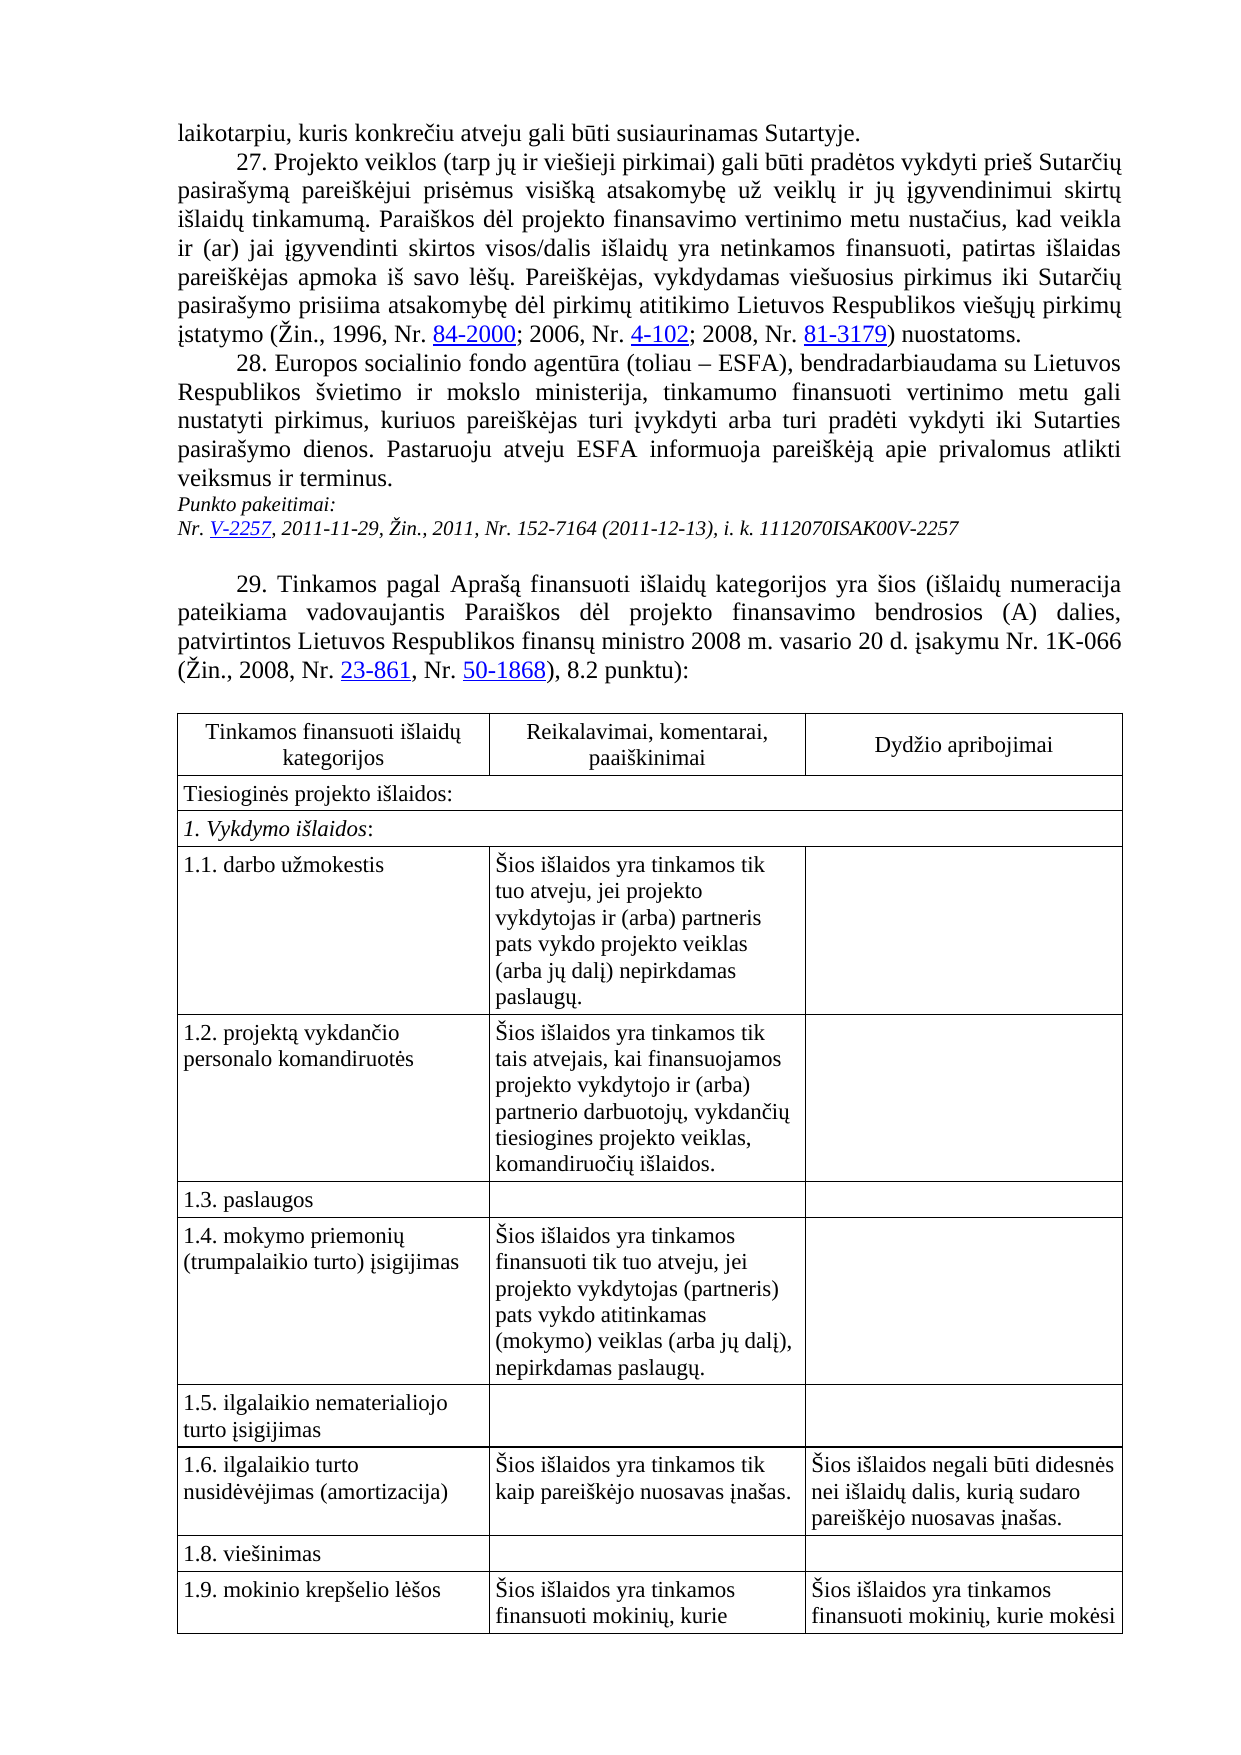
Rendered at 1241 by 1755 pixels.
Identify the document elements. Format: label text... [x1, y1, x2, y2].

text laikotarpiu, kuris konkrečiu atveju gali būti susiaurinamas Sutartyje. [177, 118, 1122, 147]
table_cell Šios išlaidos yra tinkamos finansuoti mokinių, kurie [490, 1572, 805, 1633]
table_cell [909, 811, 1122, 846]
text 27. Projekto veiklos (tarp jų ir viešieji pirkimai) gali būti pradėtos vykdyti prieš Sutarčių pasirašymą pareiškėjui prisėmus visišką atsakomybę už veiklų ir jų įgyvendinimui skirtų išlaidų tinkamumą. Paraiškos dėl projekto finansavimo vertinimo metu nustačius, kad veikla ir (ar) jai įgyvendinti skirtos visos/dalis išlaidų yra netinkamos finansuoti, patirtas išlaidas pareiškėjas apmoka iš savo lėšų. Pareiškėjas, vykdydamas viešuosius pirkimus iki Sutarčių pasirašymo prisiima atsakomybę dėl pirkimų atitikimo Lietuvos Respublikos viešųjų pirkimų įstatymo (Žin., 1996, Nr. 84-2000; 2006, Nr. 4-102; 2008, Nr. 81-3179) nuostatoms. [177, 147, 1122, 348]
table_cell [806, 1218, 1122, 1384]
table_cell 1.5. ilgalaikio nematerialiojo turto įsigijimas [178, 1385, 489, 1446]
text 28. Europos socialinio fondo agentūra (toliau – ESFA), bendradarbiaudama su Lietuvos Respublikos švietimo ir mokslo ministerija, tinkamumo finansuoti vertinimo metu gali nustatyti pirkimus, kuriuos pareiškėjas turi įvykdyti arba turi pradėti vykdyti iki Sutarties pasirašymo dienos. Pastaruoju atveju ESFA informuoja pareiškėją apie privalomus atlikti veiksmus ir terminus. [177, 348, 1122, 492]
table_cell Šios išlaidos yra tinkamos finansuoti tik tuo atveju, jei projekto vykdytojas (partneris) pats vykdo atitinkamas (mokymo) veiklas (arba jų dalį), nepirkdamas paslaugų. [490, 1218, 805, 1384]
table_cell [806, 847, 1122, 1013]
table_cell [806, 1536, 1122, 1571]
table_cell [806, 1385, 1122, 1446]
text Punkto pakeitimai: [177, 492, 1122, 516]
table_cell [490, 1182, 805, 1217]
table_cell Šios išlaidos yra tinkamos finansuoti mokinių, kurie mokėsi [806, 1572, 1122, 1633]
table_cell Šios išlaidos negali būti didesnės nei išlaidų dalis, kurią sudaro pareiškėjo nuosavas įnašas. [806, 1448, 1122, 1535]
table_cell [805, 811, 908, 846]
text Nr. V-2257, 2011-11-29, Žin., 2011, Nr. 152-7164 (2011-12-13), i. k. 1112070ISAK00V-2257 [177, 516, 1122, 540]
table_cell 1. Vykdymo išlaidos: [178, 811, 805, 846]
table_cell [490, 1536, 805, 1571]
table_cell 1.6. ilgalaikio turto nusidėvėjimas (amortizacija) [178, 1448, 489, 1535]
table_cell Šios išlaidos yra tinkamos tik tais atvejais, kai finansuojamos projekto vykdytojo ir (arba) partnerio darbuotojų, vykdančių tiesiogines projekto veiklas, komandiruočių išlaidos. [490, 1015, 805, 1181]
table_cell Tiesioginės projekto išlaidos: [178, 776, 805, 810]
table_cell Šios išlaidos yra tinkamos tik tuo atveju, jei projekto vykdytojas ir (arba) partneris pats vykdo projekto veiklas (arba jų dalį) nepirkdamas paslaugų. [490, 847, 805, 1013]
table_header Dydžio apribojimai [806, 714, 1122, 774]
table_cell [806, 1182, 1122, 1217]
table_cell 1.9. mokinio krepšelio lėšos [178, 1572, 489, 1633]
table_cell Šios išlaidos yra tinkamos tik kaip pareiškėjo nuosavas įnašas. [490, 1448, 805, 1535]
table_cell 1.3. paslaugos [178, 1182, 489, 1217]
text 29. Tinkamos pagal Aprašą finansuoti išlaidų kategorijos yra šios (išlaidų numeracija pateikiama vadovaujantis Paraiškos dėl projekto finansavimo bendrosios (A) dalies, patvirtintos Lietuvos Respublikos finansų ministro 2008 m. vasario 20 d. įsakymu Nr. 1K-066 (Žin., 2008, Nr. 23-861, Nr. 50-1868), 8.2 punktu): [177, 569, 1122, 684]
table_header Tinkamos finansuoti išlaidų kategorijos [178, 714, 489, 774]
table_cell 1.1. darbo užmokestis [178, 847, 489, 1013]
table_cell [805, 776, 908, 810]
table_cell 1.2. projektą vykdančio personalo komandiruotės [178, 1015, 489, 1181]
table_cell 1.4. mokymo priemonių (trumpalaikio turto) įsigijimas [178, 1218, 489, 1384]
table_cell [909, 776, 1122, 810]
table_cell [806, 1015, 1122, 1181]
table_cell [490, 1385, 805, 1446]
table_header Reikalavimai, komentarai, paaiškinimai [490, 714, 805, 774]
table_cell 1.8. viešinimas [178, 1536, 489, 1571]
